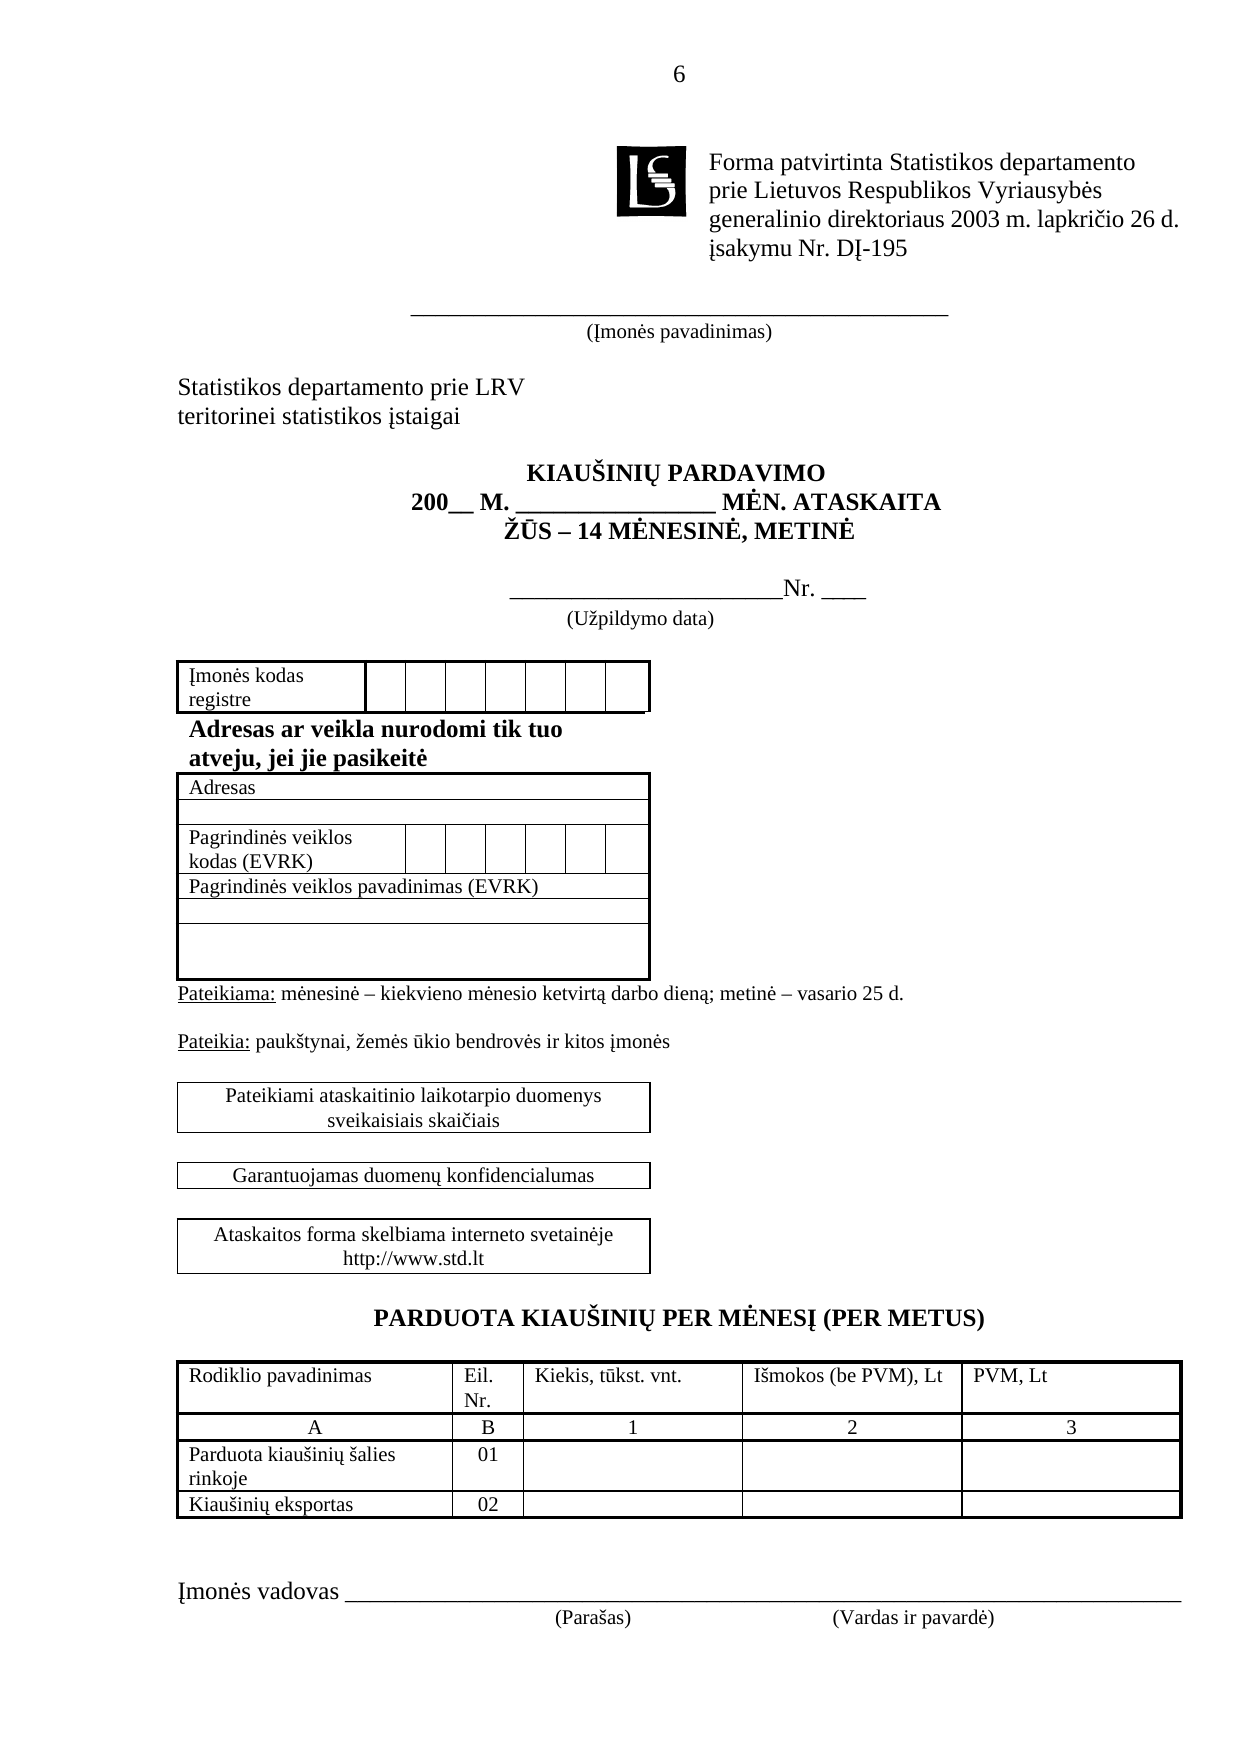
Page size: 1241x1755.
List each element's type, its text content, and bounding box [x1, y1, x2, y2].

table_cell [179, 924, 648, 978]
table_cell Adresas ar veikla nurodomi tik tuo atveju, jei jie pasikeitė [177, 714, 644, 772]
text ŽŪS – 14 MĖNESINĖ, METINĖ [177, 516, 1181, 545]
table_cell [524, 1492, 742, 1516]
text Forma patvirtinta Statistikos departamento [689, 147, 1190, 176]
table_header [367, 663, 405, 711]
table_header PVM, Lt [963, 1364, 1179, 1412]
text (Įmonės pavadinimas) [177, 319, 1181, 343]
table_header [406, 663, 445, 711]
text ___________________________________________ [177, 291, 1181, 319]
table_cell 3 [963, 1415, 1179, 1439]
table_cell 2 [743, 1415, 961, 1439]
text [177, 147, 616, 176]
table_cell Pagrindinės veiklos pavadinimas (EVRK) [179, 874, 648, 898]
table_cell [743, 1442, 961, 1490]
table_header Ataskaitos forma skelbiama interneto svetainėje http://www.std.lt [178, 1220, 649, 1272]
table_header [606, 663, 648, 711]
table_cell [486, 825, 525, 873]
table_cell [743, 1492, 961, 1516]
table_header [446, 663, 485, 711]
text Parduota kiaušinių per mėnesį (per metus) [177, 1303, 1181, 1332]
table_header Įmonės kodas registre [179, 663, 364, 711]
text prie Lietuvos Respublikos Vyriausybės [689, 176, 1190, 204]
text (Užpildymo data) [177, 602, 1137, 631]
text 200__ M. ________________ MĖN. ATASKAITA [177, 487, 1181, 516]
table_header Kiekis, tūkst. vnt. [524, 1364, 742, 1412]
table_cell [566, 825, 605, 873]
table_cell Adresas [179, 775, 648, 799]
table_cell 01 [453, 1442, 523, 1490]
table_cell B [453, 1415, 523, 1439]
table_header Išmokos (be PVM), Lt [743, 1364, 961, 1412]
table_cell A [179, 1415, 452, 1439]
table_header Garantuojamas duomenų konfidencialumas [178, 1163, 649, 1187]
text (Parašas) (Vardas ir pavardė) [177, 1605, 1181, 1629]
table_cell [406, 825, 445, 873]
table_header Pateikiami ataskaitinio laikotarpio duomenys sveikaisiais skaičiais [178, 1083, 649, 1132]
text įsakymu Nr. DĮ-195 [177, 233, 1190, 262]
table_cell [606, 825, 648, 873]
table_cell [446, 825, 485, 873]
text teritorinei statistikos įstaigai [177, 401, 1181, 430]
table_header Eil. Nr. [453, 1364, 523, 1412]
text [177, 176, 616, 204]
text Pateikia: paukštynai, žemės ūkio bendrovės ir kitos įmonės [177, 1029, 1181, 1053]
table_cell [179, 899, 648, 923]
table_header [566, 663, 605, 711]
text generalinio direktoriaus 2003 m. lapkričio 26 d. [177, 204, 1190, 233]
table_cell [526, 825, 565, 873]
table_cell [963, 1492, 1179, 1516]
table_header Rodiklio pavadinimas [179, 1364, 452, 1412]
table_cell [524, 1442, 742, 1490]
table_cell [963, 1442, 1179, 1490]
text KIAUŠINIŲ PARDAVIMO [177, 458, 1181, 487]
table_cell 02 [453, 1492, 523, 1516]
text Įmonės vadovas [177, 1576, 1181, 1605]
table_cell 1 [524, 1415, 742, 1439]
table_cell Parduota kiaušinių šalies rinkoje [179, 1442, 452, 1490]
table_cell Pagrindinės veiklos kodas (EVRK) [179, 825, 405, 873]
table_header [486, 663, 525, 711]
text Nr. [177, 573, 1181, 602]
table_cell [179, 800, 648, 824]
table_cell Kiaušinių eksportas [179, 1492, 452, 1516]
text Statistikos departamento prie LRV [177, 372, 1181, 401]
table_header [526, 663, 565, 711]
table_cell [645, 712, 650, 772]
text Pateikiama: mėnesinė – kiekvieno mėnesio ketvirtą darbo dieną; metinė – vasario 25 d. [177, 981, 1181, 1005]
